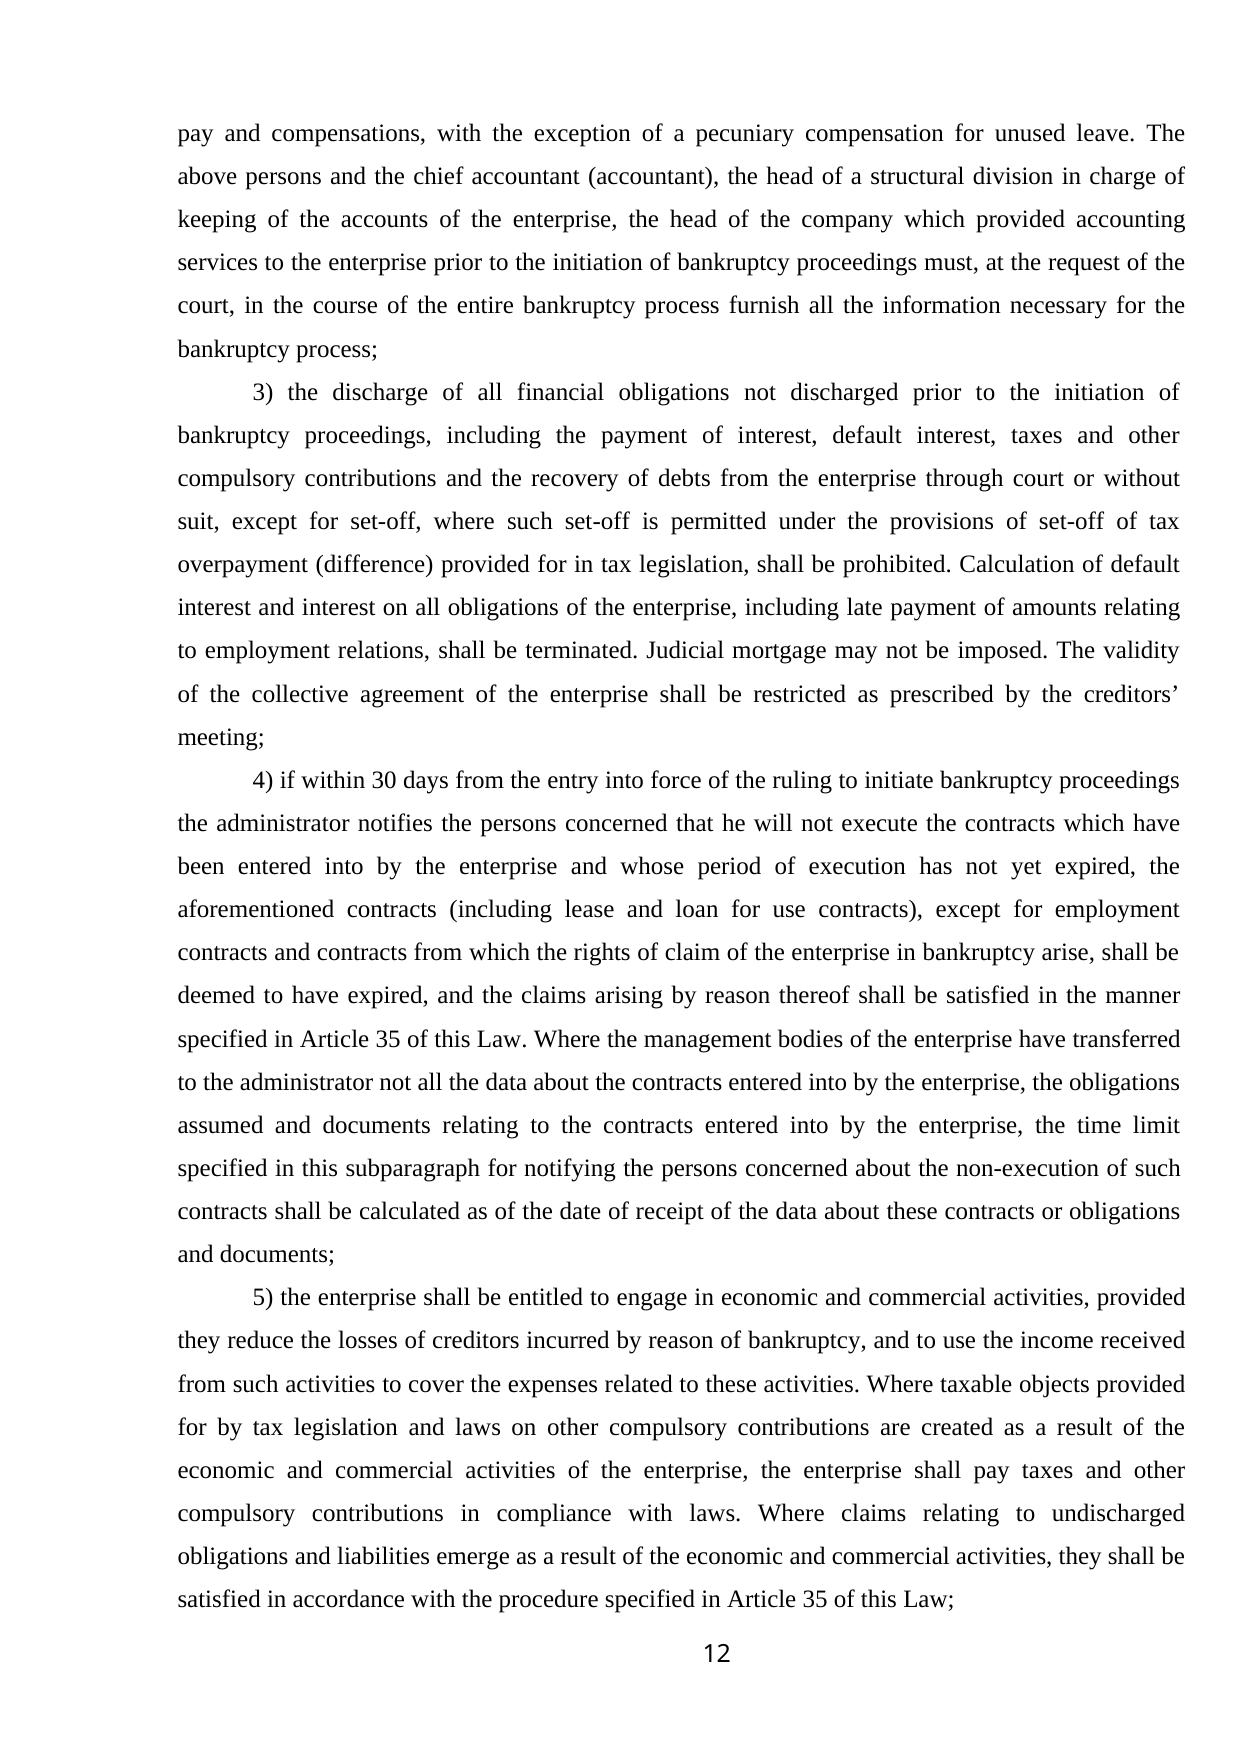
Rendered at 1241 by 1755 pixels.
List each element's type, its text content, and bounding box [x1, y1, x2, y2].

text 5) the enterprise shall be entitled to engage in economic and commercial activities, provided they reduce the losses of creditors incurred by reason of bankruptcy, and to use the income received from such activities to cover the expenses related to these activities. Where taxable objects provided for by tax legislation and laws on other compulsory contributions are created as a result of the economic and commercial activities of the enterprise, the enterprise shall pay taxes and other compulsory contributions in compliance with laws. Where claims relating to undischarged obligations and liabilities emerge as a result of the economic and commercial activities, they shall be satisfied in accordance with the procedure specified in Article 35 of this Law; [177, 1282, 1186, 1613]
text pay and compensations, with the exception of a pecuniary compensation for unused leave. The above persons and the chief accountant (accountant), the head of a structural division in charge of keeping of the accounts of the enterprise, the head of the company which provided accounting services to the enterprise prior to the initiation of bankruptcy proceedings must, at the request of the court, in the course of the entire bankruptcy process furnish all the information necessary for the bankruptcy process; [177, 118, 1186, 362]
text 4) if within 30 days from the entry into force of the ruling to initiate bankruptcy proceedings the administrator notifies the persons concerned that he will not execute the contracts which have been entered into by the enterprise and whose period of execution has not yet expired, the aforementioned contracts (including lease and loan for use contracts), except for employment contracts and contracts from which the rights of claim of the enterprise in bankruptcy arise, shall be deemed to have expired, and the claims arising by reason thereof shall be satisfied in the manner specified in Article 35 of this Law. Where the management bodies of the enterprise have transferred to the administrator not all the data about the contracts entered into by the enterprise, the obligations assumed and documents relating to the contracts entered into by the enterprise, the time limit specified in this subparagraph for notifying the persons concerned about the non-execution of such contracts shall be calculated as of the date of receipt of the data about these contracts or obligations and documents; [177, 765, 1181, 1268]
text 3) the discharge of all financial obligations not discharged prior to the initiation of bankruptcy proceedings, including the payment of interest, default interest, taxes and other compulsory contributions and the recovery of debts from the enterprise through court or without suit, except for set-off, where such set-off is permitted under the provisions of set-off of tax overpayment (difference) provided for in tax legislation, shall be prohibited. Calculation of default interest and interest on all obligations of the enterprise, including late payment of amounts relating to employment relations, shall be terminated. Judicial mortgage may not be imposed. The validity of the collective agreement of the enterprise shall be restricted as prescribed by the creditors’ meeting; [177, 377, 1181, 751]
